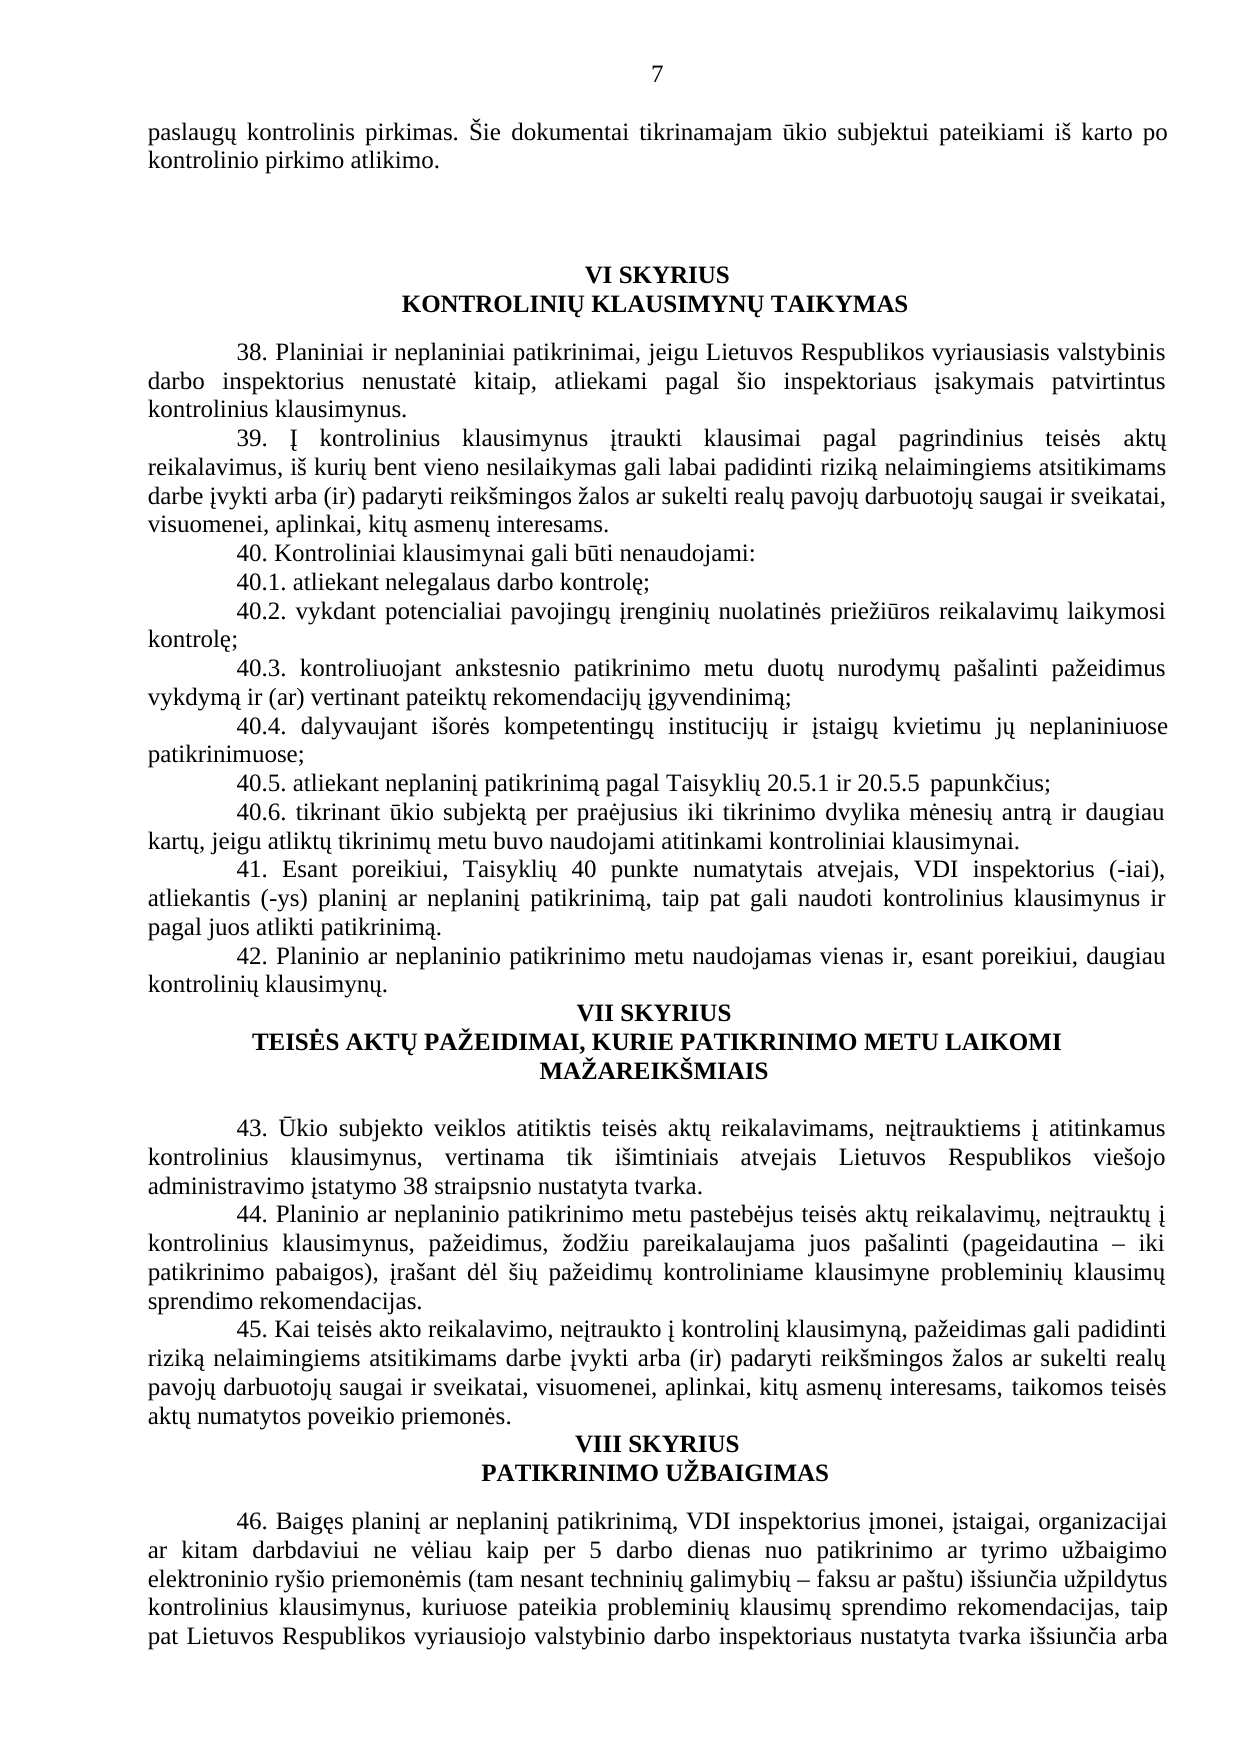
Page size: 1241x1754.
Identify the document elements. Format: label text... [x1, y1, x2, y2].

text 40.1. atliekant nelegalaus darbo kontrolę; [148, 567, 1166, 596]
text 40.5. atliekant neplaninį patikrinimą pagal Taisyklių 20.5.1 ir 20.5.5 papunkčius; [148, 768, 1169, 797]
text 41. Esant poreikiui, Taisyklių 40 punkte numatytais atvejais, VDI inspektorius (-iai), atliekantis (-ys) planinį ar neplaninį patikrinimą, taip pat gali naudoti kontrolinius klausimynus ir pagal juos atlikti patikrinimą. [148, 854, 1166, 941]
text 40. Kontroliniai klausimynai gali būti nenaudojami: [148, 538, 1166, 567]
text 40.6. tikrinant ūkio subjektą per praėjusius iki tikrinimo dvylika mėnesių antrą ir daugiau kartų, jeigu atliktų tikrinimų metu buvo naudojami atitinkami kontroliniai klausimynai. [148, 797, 1166, 854]
text TEISĖS AKTŲ PAŽEIDIMAI, KURIE PATIKRINIMO METU LAIKOMI MAŽAREIKŠMIAIS [148, 1027, 1166, 1084]
text VIII SKYRIUS [148, 1429, 1166, 1458]
text 43. Ūkio subjekto veiklos atitiktis teisės aktų reikalavimams, neįtrauktiems į atitinkamus kontrolinius klausimynus, vertinama tik išimtiniais atvejais Lietuvos Respublikos viešojo administravimo įstatymo 38 straipsnio nustatyta tvarka. [148, 1113, 1166, 1199]
text VI SKYRIUS [148, 260, 1166, 289]
text 46. Baigęs planinį ar neplaninį patikrinimą, VDI inspektorius įmonei, įstaigai, organizacijai ar kitam darbdaviui ne vėliau kaip per 5 darbo dienas nuo patikrinimo ar tyrimo užbaigimo elektroninio ryšio priemonėmis (tam nesant techninių galimybių – faksu ar paštu) išsiunčia užpildytus kontrolinius klausimynus, kuriuose pateikia probleminių klausimų sprendimo rekomendacijas, taip pat Lietuvos Respublikos vyriausiojo valstybinio darbo inspektoriaus nustatyta tvarka išsiunčia arba [148, 1506, 1169, 1650]
text paslaugų kontrolinis pirkimas. Šie dokumentai tikrinamajam ūkio subjektui pateikiami iš karto po kontrolinio pirkimo atlikimo. [148, 117, 1169, 174]
text VII SKYRIUS [148, 998, 1166, 1027]
text 40.4. dalyvaujant išorės kompetentingų institucijų ir įstaigų kvietimu jų neplaniniuose patikrinimuose; [148, 711, 1169, 768]
text 40.3. kontroliuojant ankstesnio patikrinimo metu duotų nurodymų pašalinti pažeidimus vykdymą ir (ar) vertinant pateiktų rekomendacijų įgyvendinimą; [148, 653, 1166, 711]
text 44. Planinio ar neplaninio patikrinimo metu pastebėjus teisės aktų reikalavimų, neįtrauktų į kontrolinius klausimynus, pažeidimus, žodžiu pareikalaujama juos pašalinti (pageidautina – iki patikrinimo pabaigos), įrašant dėl šių pažeidimų kontroliniame klausimyne probleminių klausimų sprendimo rekomendacijas. [148, 1199, 1166, 1314]
text 42. Planinio ar neplaninio patikrinimo metu naudojamas vienas ir, esant poreikiui, daugiau kontrolinių klausimynų. [148, 941, 1166, 998]
text 45. Kai teisės akto reikalavimo, neįtraukto į kontrolinį klausimyną, pažeidimas gali padidinti riziką nelaimingiems atsitikimams darbe įvykti arba (ir) padaryti reikšmingos žalos ar sukelti realų pavojų darbuotojų saugai ir sveikatai, visuomenei, aplinkai, kitų asmenų interesams, taikomos teisės aktų numatytos poveikio priemonės. [148, 1314, 1166, 1429]
text KONTROLINIŲ KLAUSIMYNŲ TAIKYMAS [148, 289, 1169, 318]
text 39. Į kontrolinius klausimynus įtraukti klausimai pagal pagrindinius teisės aktų reikalavimus, iš kurių bent vieno nesilaikymas gali labai padidinti riziką nelaimingiems atsitikimams darbe įvykti arba (ir) padaryti reikšmingos žalos ar sukelti realų pavojų darbuotojų saugai ir sveikatai, visuomenei, aplinkai, kitų asmenų interesams. [148, 423, 1166, 538]
text 38. Planiniai ir neplaniniai patikrinimai, jeigu Lietuvos Respublikos vyriausiasis valstybinis darbo inspektorius nenustatė kitaip, atliekami pagal šio inspektoriaus įsakymais patvirtintus kontrolinius klausimynus. [148, 337, 1166, 423]
text 40.2. vykdant potencialiai pavojingų įrenginių nuolatinės priežiūros reikalavimų laikymosi kontrolę; [148, 596, 1166, 653]
text PATIKRINIMO UŽBAIGIMAS [148, 1458, 1169, 1487]
